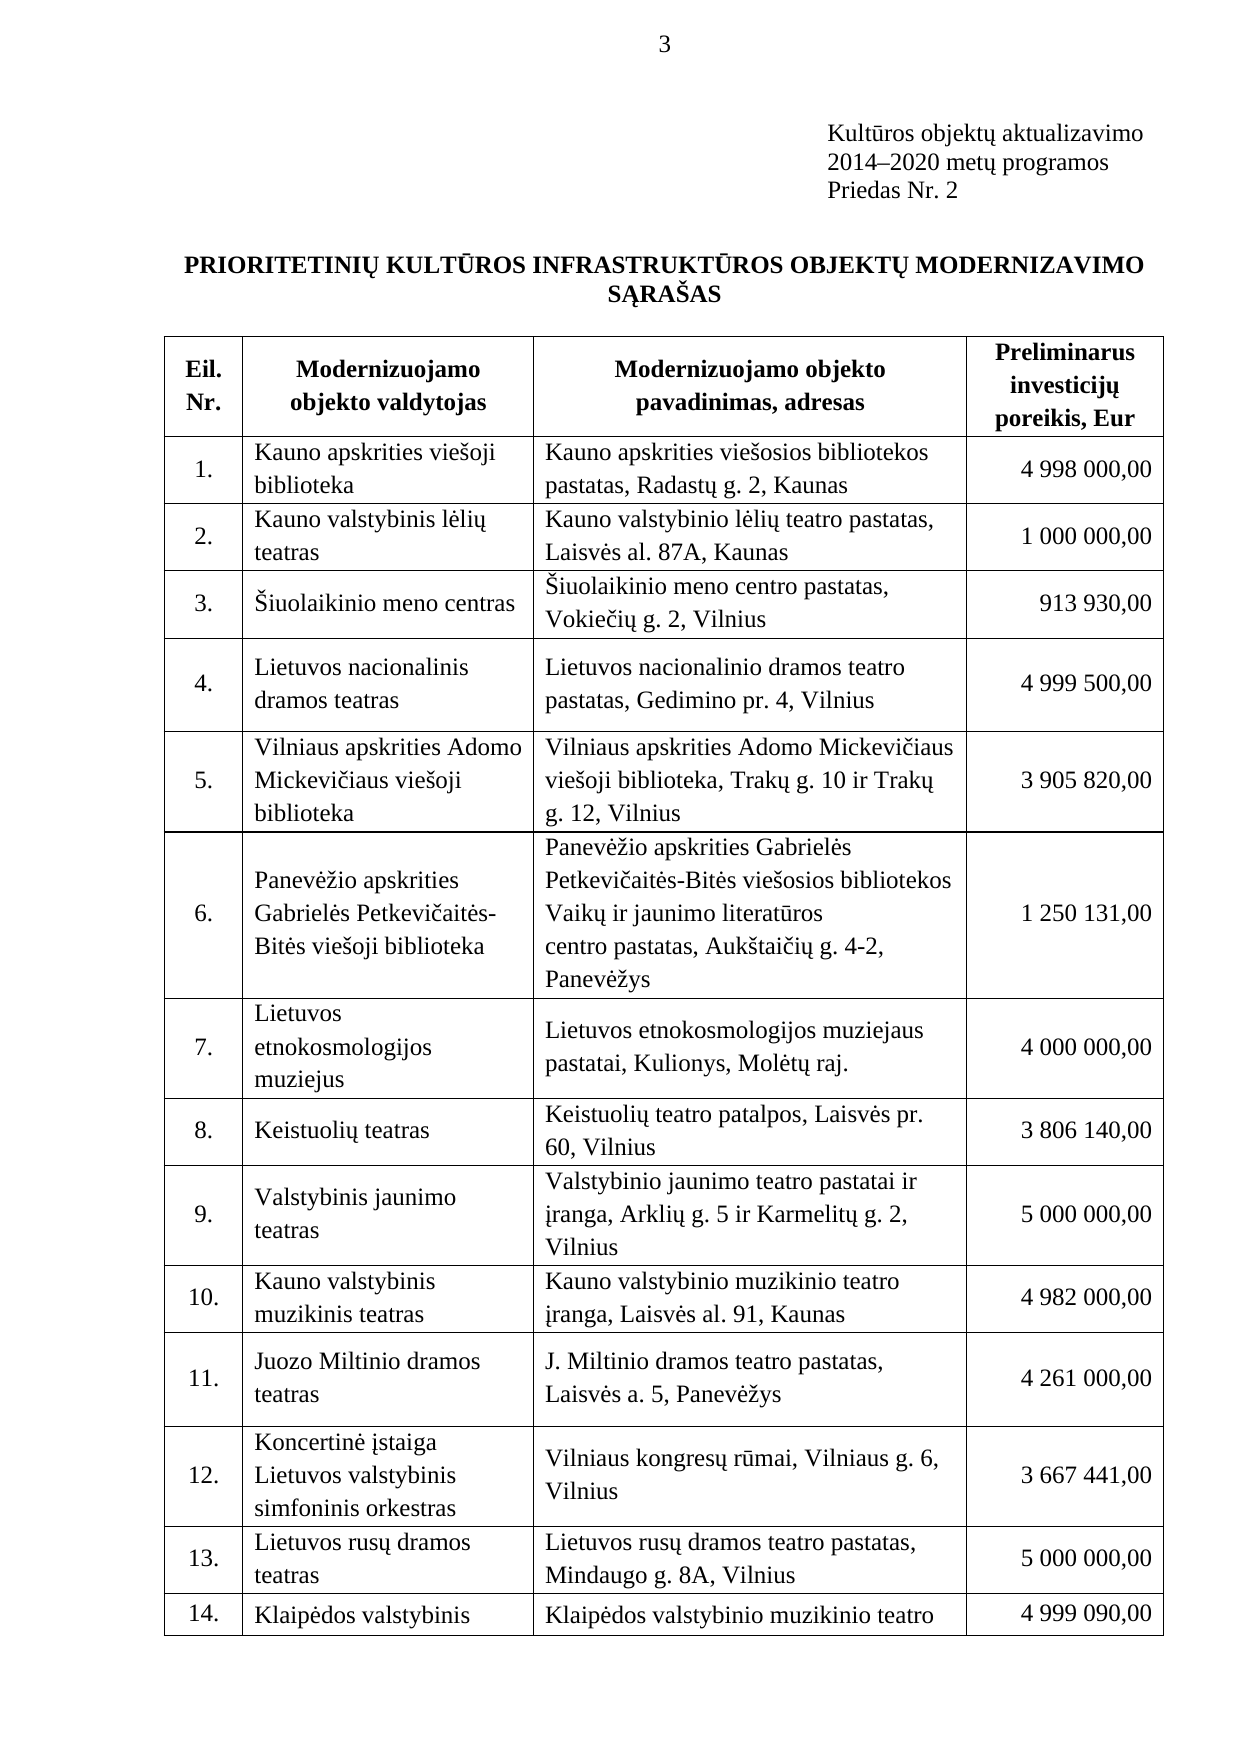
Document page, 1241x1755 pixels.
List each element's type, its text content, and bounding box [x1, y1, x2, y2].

table_cell 4 000 000,00 [967, 999, 1163, 1098]
table_cell Valstybinio jaunimo teatro pastatai ir įranga, Arklių g. 5 ir Karmelitų g. 2, Vilnius [534, 1166, 966, 1265]
table_cell Klaipėdos valstybinio muzikinio teatro [534, 1594, 966, 1635]
table_cell 913 930,00 [967, 571, 1163, 637]
text 2014–2020 metų programos [148, 147, 1181, 176]
table_cell Vilniaus apskrities Adomo Mickevičiaus viešoji biblioteka [243, 732, 533, 831]
table_cell 4 999 500,00 [967, 639, 1163, 731]
table_cell Juozo Miltinio dramos teatras [243, 1333, 533, 1426]
table_cell Lietuvos etnokosmologijos muziejus [243, 999, 533, 1098]
table_cell Vilniaus kongresų rūmai, Vilniaus g. 6, Vilnius [534, 1427, 966, 1526]
table_cell J. Miltinio dramos teatro pastatas, Laisvės a. 5, Panevėžys [534, 1333, 966, 1426]
table_cell 6. [165, 833, 242, 997]
table_cell Koncertinė įstaiga Lietuvos valstybinis simfoninis orkestras [243, 1427, 533, 1526]
table_cell 5. [165, 732, 242, 831]
table_cell Šiuolaikinio meno centro pastatas, Vokiečių g. 2, Vilnius [534, 571, 966, 637]
table_cell 9. [165, 1166, 242, 1265]
table_cell Lietuvos nacionalinis dramos teatras [243, 639, 533, 731]
table_cell 3 806 140,00 [967, 1099, 1163, 1165]
table_cell Lietuvos rusų dramos teatro pastatas, Mindaugo g. 8A, Vilnius [534, 1527, 966, 1593]
table_cell 12. [165, 1427, 242, 1526]
text Kultūros objektų aktualizavimo [148, 118, 1181, 147]
table_cell Keistuolių teatras [243, 1099, 533, 1165]
table_cell 3 905 820,00 [967, 732, 1163, 831]
table_cell Kauno valstybinis lėlių teatras [243, 504, 533, 570]
table_cell Lietuvos nacionalinio dramos teatro pastatas, Gedimino pr. 4, Vilnius [534, 639, 966, 731]
table_cell Panevėžio apskrities Gabrielės Petkevičaitės-Bitės viešosios bibliotekos Vaikų ir jaunimo literatūros centro pastatas, Aukštaičių g. 4-2, Panevėžys [534, 833, 966, 997]
table_cell 4 261 000,00 [967, 1333, 1163, 1426]
table_cell Vilniaus apskrities Adomo Mickevičiaus viešoji biblioteka, Trakų g. 10 ir Trakų g. 12, Vilnius [534, 732, 966, 831]
table_cell 8. [165, 1099, 242, 1165]
table_cell 14. [165, 1594, 242, 1635]
table_cell Valstybinis jaunimo teatras [243, 1166, 533, 1265]
table_cell 7. [165, 999, 242, 1098]
table_cell 3. [165, 571, 242, 637]
table_header Modernizuojamo objekto pavadinimas, adresas [534, 337, 966, 436]
table_cell 5 000 000,00 [967, 1527, 1163, 1593]
table_cell Kauno valstybinio lėlių teatro pastatas, Laisvės al. 87A, Kaunas [534, 504, 966, 570]
text PRIORITETINIŲ KULTŪROS INFRASTRUKTŪROS OBJEKTŲ MODERNIZAVIMO SĄRAŠAS [148, 250, 1181, 307]
table_cell 11. [165, 1333, 242, 1426]
table_cell 4 998 000,00 [967, 437, 1163, 503]
table_cell Kauno apskrities viešoji biblioteka [243, 437, 533, 503]
table_cell Lietuvos rusų dramos teatras [243, 1527, 533, 1593]
table_cell Kauno apskrities viešosios bibliotekos pastatas, Radastų g. 2, Kaunas [534, 437, 966, 503]
table_cell 3 667 441,00 [967, 1427, 1163, 1526]
table_cell Panevėžio apskrities Gabrielės Petkevičaitės-Bitės viešoji biblioteka [243, 833, 533, 997]
table_cell Kauno valstybinio muzikinio teatro įranga, Laisvės al. 91, Kaunas [534, 1266, 966, 1332]
table_cell 13. [165, 1527, 242, 1593]
table_cell 1. [165, 437, 242, 503]
text Priedas Nr. 2 [688, 176, 1181, 204]
table_cell Šiuolaikinio meno centras [243, 571, 533, 637]
table_cell 1 000 000,00 [967, 504, 1163, 570]
table_cell 10. [165, 1266, 242, 1332]
table_cell 4. [165, 639, 242, 731]
table_cell Keistuolių teatro patalpos, Laisvės pr. 60, Vilnius [534, 1099, 966, 1165]
table_cell Kauno valstybinis muzikinis teatras [243, 1266, 533, 1332]
table_cell 2. [165, 504, 242, 570]
table_cell 4 999 090,00 [967, 1594, 1163, 1635]
table_header Eil. Nr. [165, 337, 242, 436]
table_cell 1 250 131,00 [967, 833, 1163, 997]
table_cell 5 000 000,00 [967, 1166, 1163, 1265]
table_cell 4 982 000,00 [967, 1266, 1163, 1332]
table_cell Lietuvos etnokosmologijos muziejaus pastatai, Kulionys, Molėtų raj. [534, 999, 966, 1098]
table_header Modernizuojamo objekto valdytojas [243, 337, 533, 436]
table_cell Klaipėdos valstybinis [243, 1594, 533, 1635]
table_header Preliminarus investicijų poreikis, Eur [967, 337, 1163, 436]
